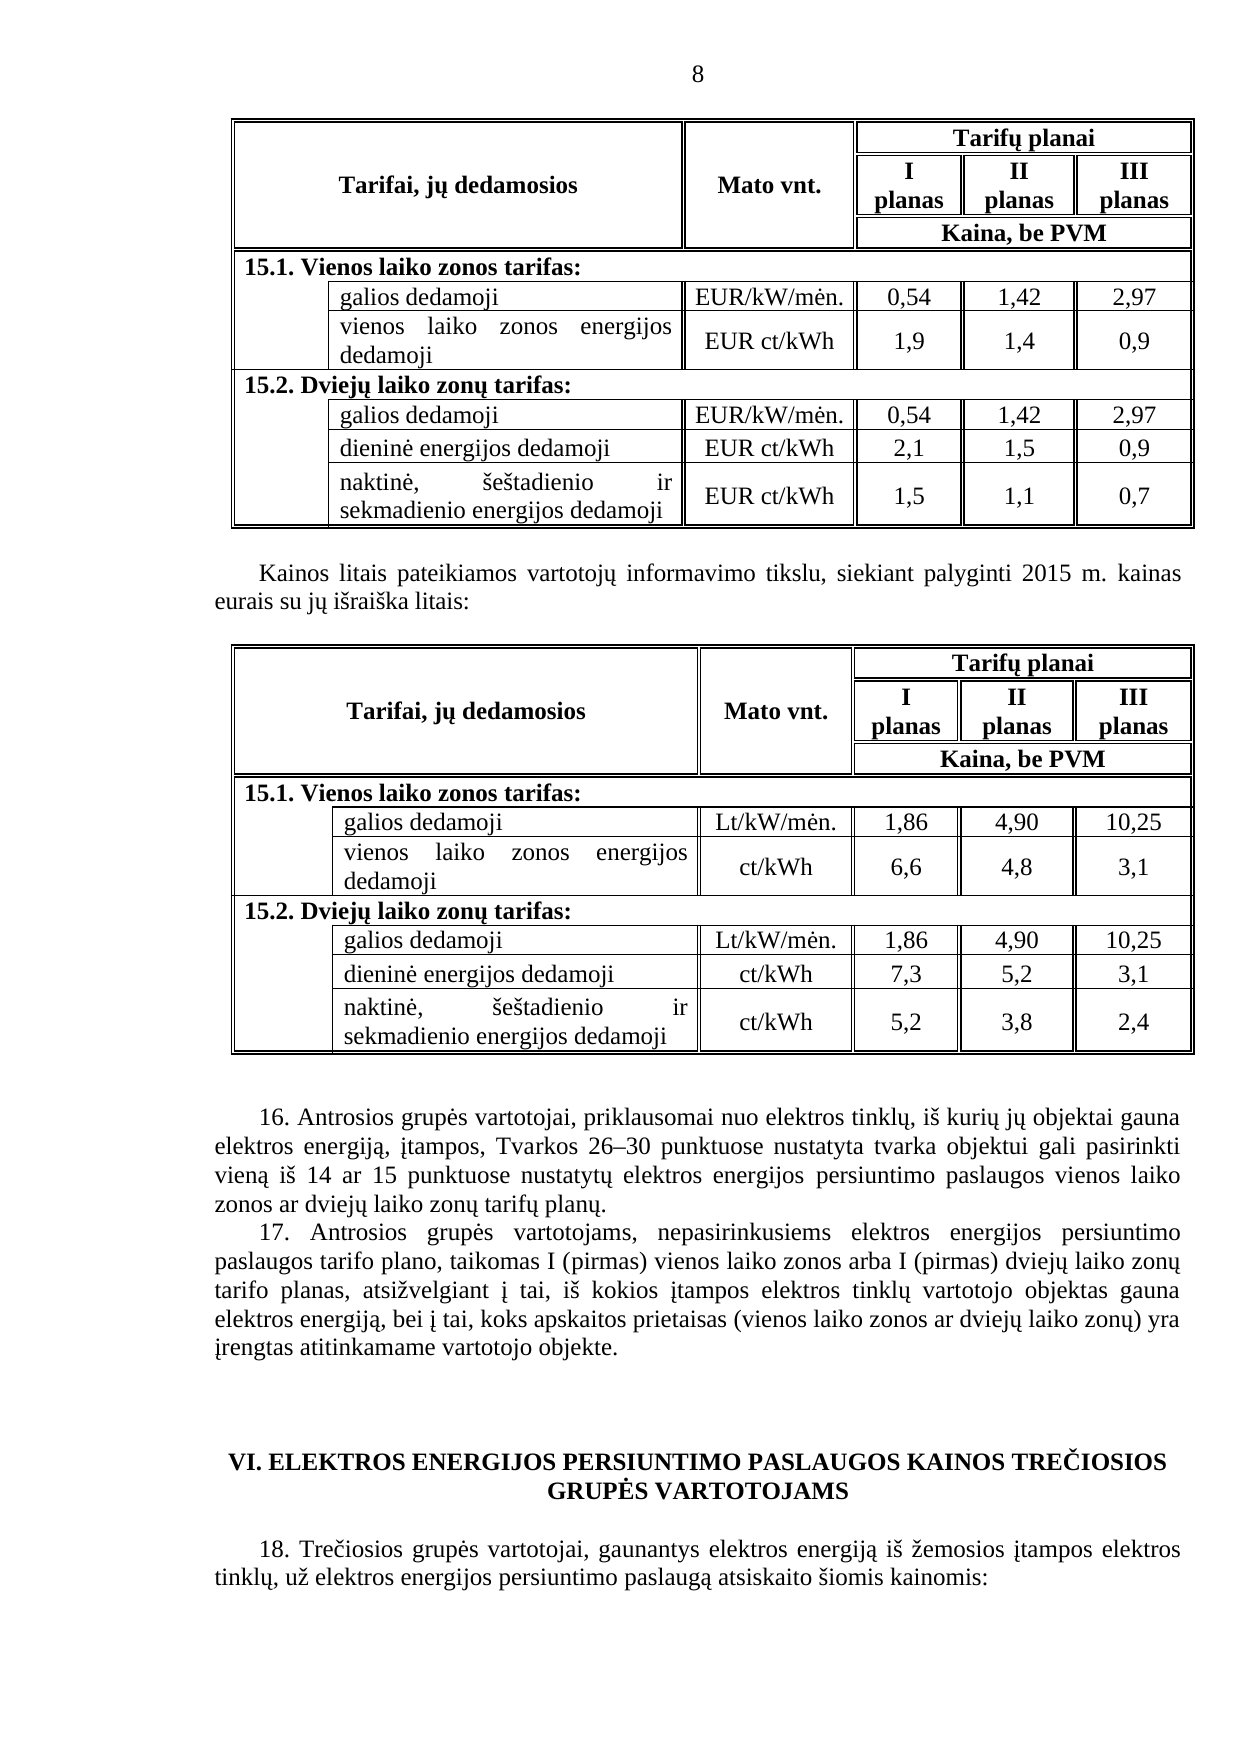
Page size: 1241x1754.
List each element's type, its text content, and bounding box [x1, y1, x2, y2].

table_cell 1,5 [858, 463, 960, 524]
table_cell III planas [1078, 156, 1190, 214]
table_cell II planas [965, 156, 1073, 214]
table_cell 1,9 [858, 311, 960, 369]
text 18. Trečiosios grupės vartotojai, gaunantys elektros energiją iš žemosios įtampos elektros tinklų, už elektros energijos persiuntimo paslaugą atsiskaito šiomis kainomis: [214, 1534, 1181, 1591]
table_header Mato vnt. [686, 123, 853, 247]
table_cell 5,2 [855, 989, 957, 1050]
table_cell 1,42 [965, 400, 1073, 428]
table_cell ct/kWh [701, 955, 851, 988]
table_cell I planas [858, 156, 960, 214]
table_cell [235, 806, 332, 895]
table_cell EUR ct/kWh [686, 311, 853, 369]
table_cell dieninė energijos dedamoji [329, 430, 681, 462]
table_cell 0,7 [1078, 463, 1190, 524]
table_cell 4,90 [962, 808, 1072, 836]
table_cell EUR/kW/mėn. [686, 282, 853, 310]
table_cell 1,86 [855, 926, 957, 954]
table_cell 2,97 [1078, 400, 1190, 428]
table_cell III planas [1077, 682, 1190, 739]
table_cell 3,8 [962, 989, 1072, 1050]
table_cell 2,1 [858, 430, 960, 462]
table_cell [235, 281, 328, 369]
table_cell 3,1 [1077, 837, 1190, 895]
table_cell 1,42 [965, 282, 1073, 310]
table_cell 15.1. Vienos laiko zonos tarifas: [235, 778, 1190, 806]
table_cell 1,5 [965, 430, 1073, 462]
table_cell 5,2 [962, 955, 1072, 988]
table_cell galios dedamoji [329, 282, 681, 310]
text VI. ELEKTROS ENERGIJOS PERSIUNTIMO PASLAUGOS KAINOS TREČIOSIOS GRUPĖS VARTOTOJAMS [214, 1447, 1181, 1505]
table_cell 0,54 [858, 282, 960, 310]
table_cell 15.1. Vienos laiko zonos tarifas: [235, 252, 1190, 281]
table_cell naktinė, šeštadienio ir sekmadienio energijos dedamoji [329, 463, 681, 524]
table_cell 4,8 [962, 837, 1072, 895]
table_cell galios dedamoji [333, 926, 697, 954]
table_cell 0,9 [1078, 311, 1190, 369]
table_cell 10,25 [1077, 808, 1190, 836]
text 17. Antrosios grupės vartotojams, nepasirinkusiems elektros energijos persiuntimo paslaugos tarifo plano, taikomas I (pirmas) vienos laiko zonos arba I (pirmas) dviejų laiko zonų tarifo planas, atsižvelgiant į tai, iš kokios įtampos elektros tinklų vartotojo objektas gauna elektros energiją, bei į tai, koks apskaitos prietaisas (vienos laiko zonos ar dviejų laiko zonų) yra įrengtas atitinkamame vartotojo objekte. [214, 1217, 1181, 1361]
table_cell 4,90 [962, 926, 1072, 954]
text Kainos litais pateikiamos vartotojų informavimo tikslu, siekiant palyginti 2015 m. kainas eurais su jų išraiška litais: [214, 558, 1181, 615]
table_header Tarifų planai [855, 649, 1190, 677]
table_cell 2,97 [1078, 282, 1190, 310]
table_cell 1,4 [965, 311, 1073, 369]
table_cell 10,25 [1077, 926, 1190, 954]
table_header Tarifai, jų dedamosios [235, 123, 681, 247]
table_header Mato vnt. [701, 649, 851, 773]
table_cell 15.2. Dviejų laiko zonų tarifas: [235, 370, 1190, 399]
table_cell 3,1 [1077, 955, 1190, 988]
table_cell 1,86 [855, 808, 957, 836]
table_cell 7,3 [855, 955, 957, 988]
table_cell I planas [855, 682, 957, 739]
table_cell vienos laiko zonos energijos dedamoji [329, 311, 681, 369]
table_cell EUR ct/kWh [686, 430, 853, 462]
table_header Tarifų planai [858, 123, 1190, 152]
table_cell II planas [962, 682, 1072, 739]
table_cell ct/kWh [701, 989, 851, 1050]
table_cell 1,1 [965, 463, 1073, 524]
table_cell Lt/kW/mėn. [701, 926, 851, 954]
table_cell EUR ct/kWh [686, 463, 853, 524]
table_cell vienos laiko zonos energijos dedamoji [333, 837, 697, 895]
table_cell 0,9 [1078, 430, 1190, 462]
table_cell Kaina, be PVM [858, 218, 1190, 247]
table_cell dieninė energijos dedamoji [333, 955, 697, 988]
table_header Tarifai, jų dedamosios [235, 649, 697, 773]
table_cell Kaina, be PVM [855, 744, 1190, 773]
table_cell 2,4 [1077, 989, 1190, 1050]
table_cell 15.2. Dviejų laiko zonų tarifas: [235, 896, 1190, 924]
table_cell 0,54 [858, 400, 960, 428]
table_cell Lt/kW/mėn. [701, 808, 851, 836]
table_cell galios dedamoji [329, 400, 681, 428]
table_cell EUR/kW/mėn. [686, 400, 853, 428]
table_cell [235, 399, 328, 524]
table_cell ct/kWh [701, 837, 851, 895]
table_cell naktinė, šeštadienio ir sekmadienio energijos dedamoji [333, 989, 697, 1050]
table_cell galios dedamoji [333, 808, 697, 836]
table_cell 6,6 [855, 837, 957, 895]
text 16. Antrosios grupės vartotojai, priklausomai nuo elektros tinklų, iš kurių jų objektai gauna elektros energiją, įtampos, Tvarkos 26–30 punktuose nustatyta tvarka objektui gali pasirinkti vieną iš 14 ar 15 punktuose nustatytų elektros energijos persiuntimo paslaugos vienos laiko zonos ar dviejų laiko zonų tarifų planų. [214, 1102, 1181, 1217]
table_cell [235, 925, 332, 1050]
